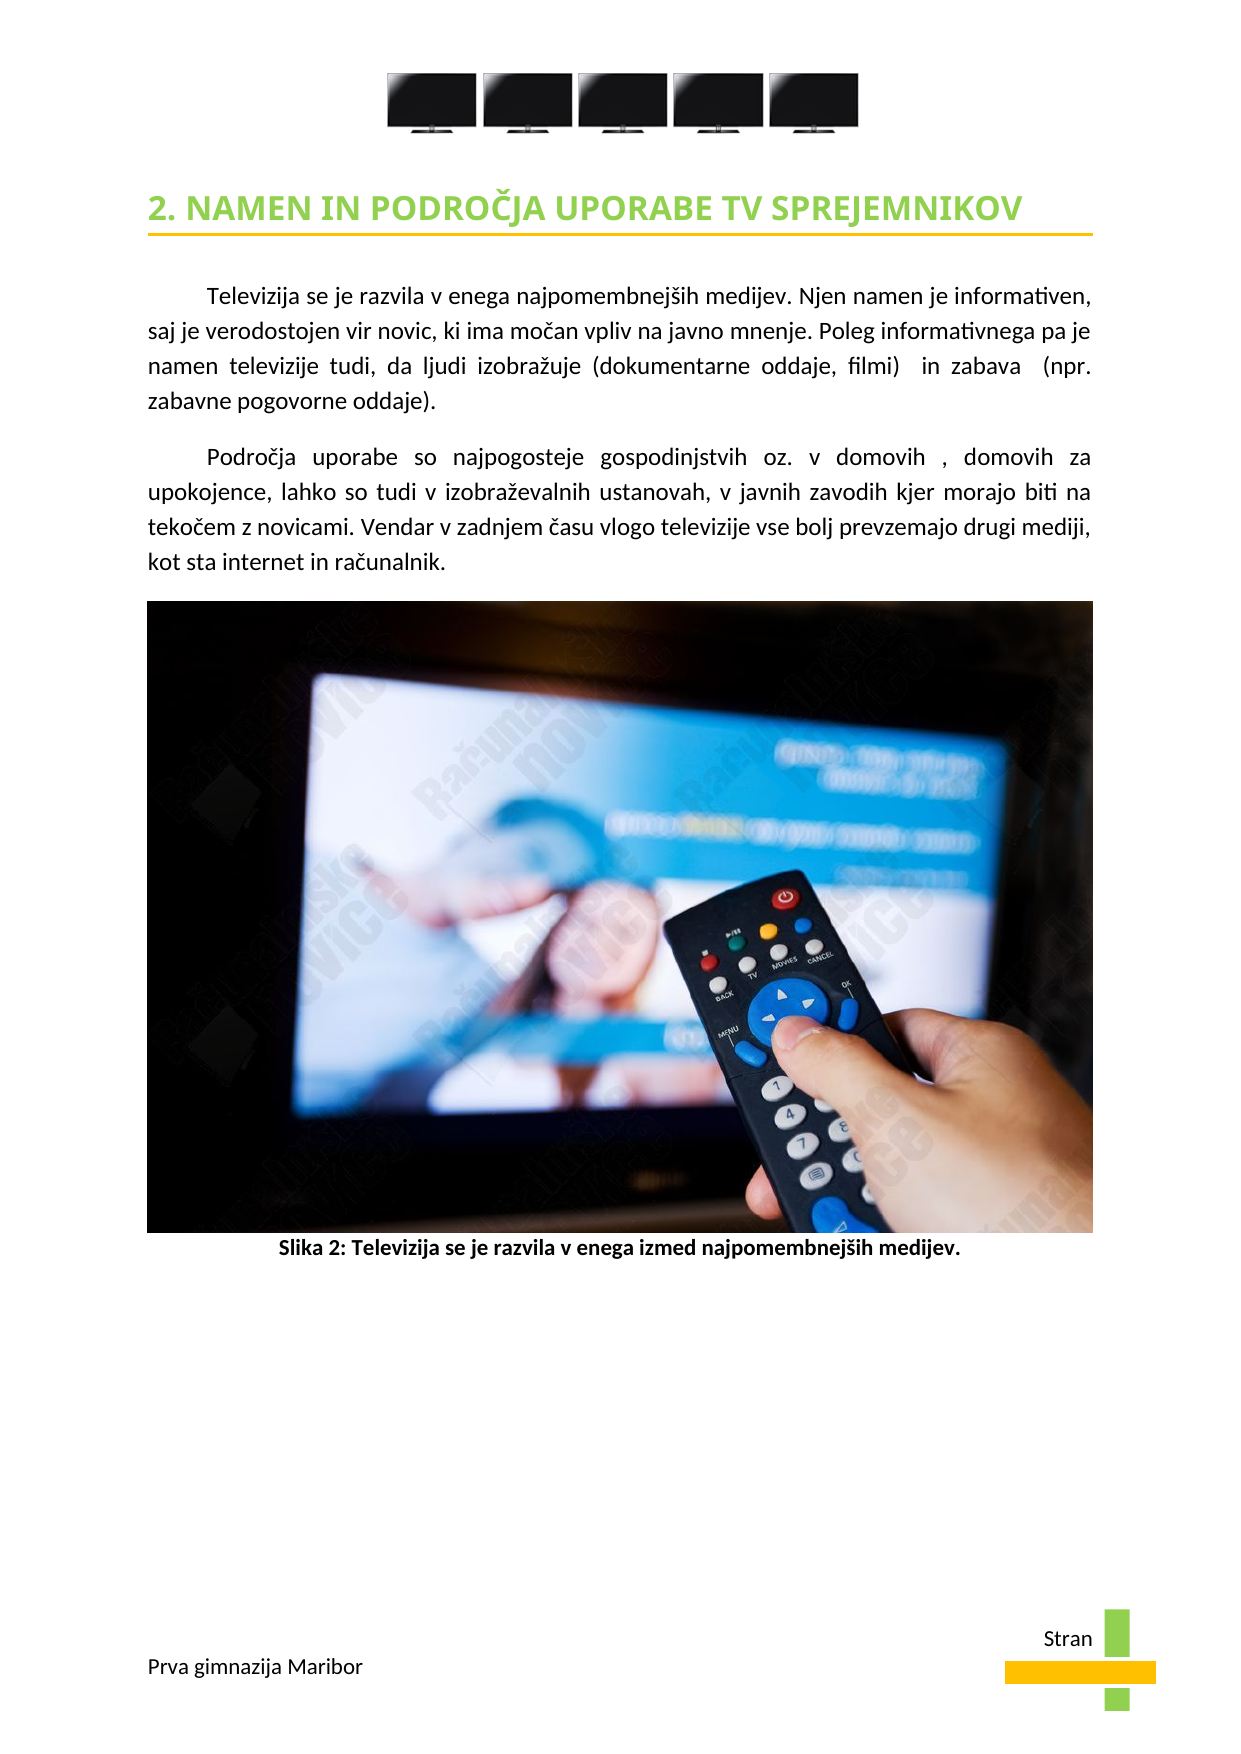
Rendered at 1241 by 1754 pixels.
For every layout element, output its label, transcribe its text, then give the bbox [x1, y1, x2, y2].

picture [769, 73, 859, 134]
subtitle NAMEN IN PODROČJA UPORABE TV SPREJEMNIKOV [148, 185, 1093, 233]
picture [578, 73, 668, 134]
picture [483, 73, 573, 134]
picture [673, 73, 764, 134]
text Slika 2: Televizija se je razvila v enega izmed najpomembnejših medijev. [148, 1233, 1093, 1261]
text Področja uporabe so najpogosteje gospodinjstvih oz. v domovih , domovih za upokojence, lahko so tudi v izobraževalnih ustanovah, v javnih zavodih kjer morajo biti na tekočem z novicami. Vendar v zadnjem času vlogo televizije vse bolj prevzemajo drugi mediji, kot sta internet in računalnik. [148, 441, 1093, 576]
text Televizija se je razvila v enega najpomembnejših medijev. Njen namen je informativen, saj je verodostojen vir novic, ki ima močan vpliv na javno mnenje. Poleg informativnega pa je namen televizije tudi, da ljudi izobražuje (dokumentarne oddaje, filmi) in zabava (npr. zabavne pogovorne oddaje). [148, 280, 1093, 416]
picture [147, 601, 1093, 1233]
picture [387, 73, 477, 134]
